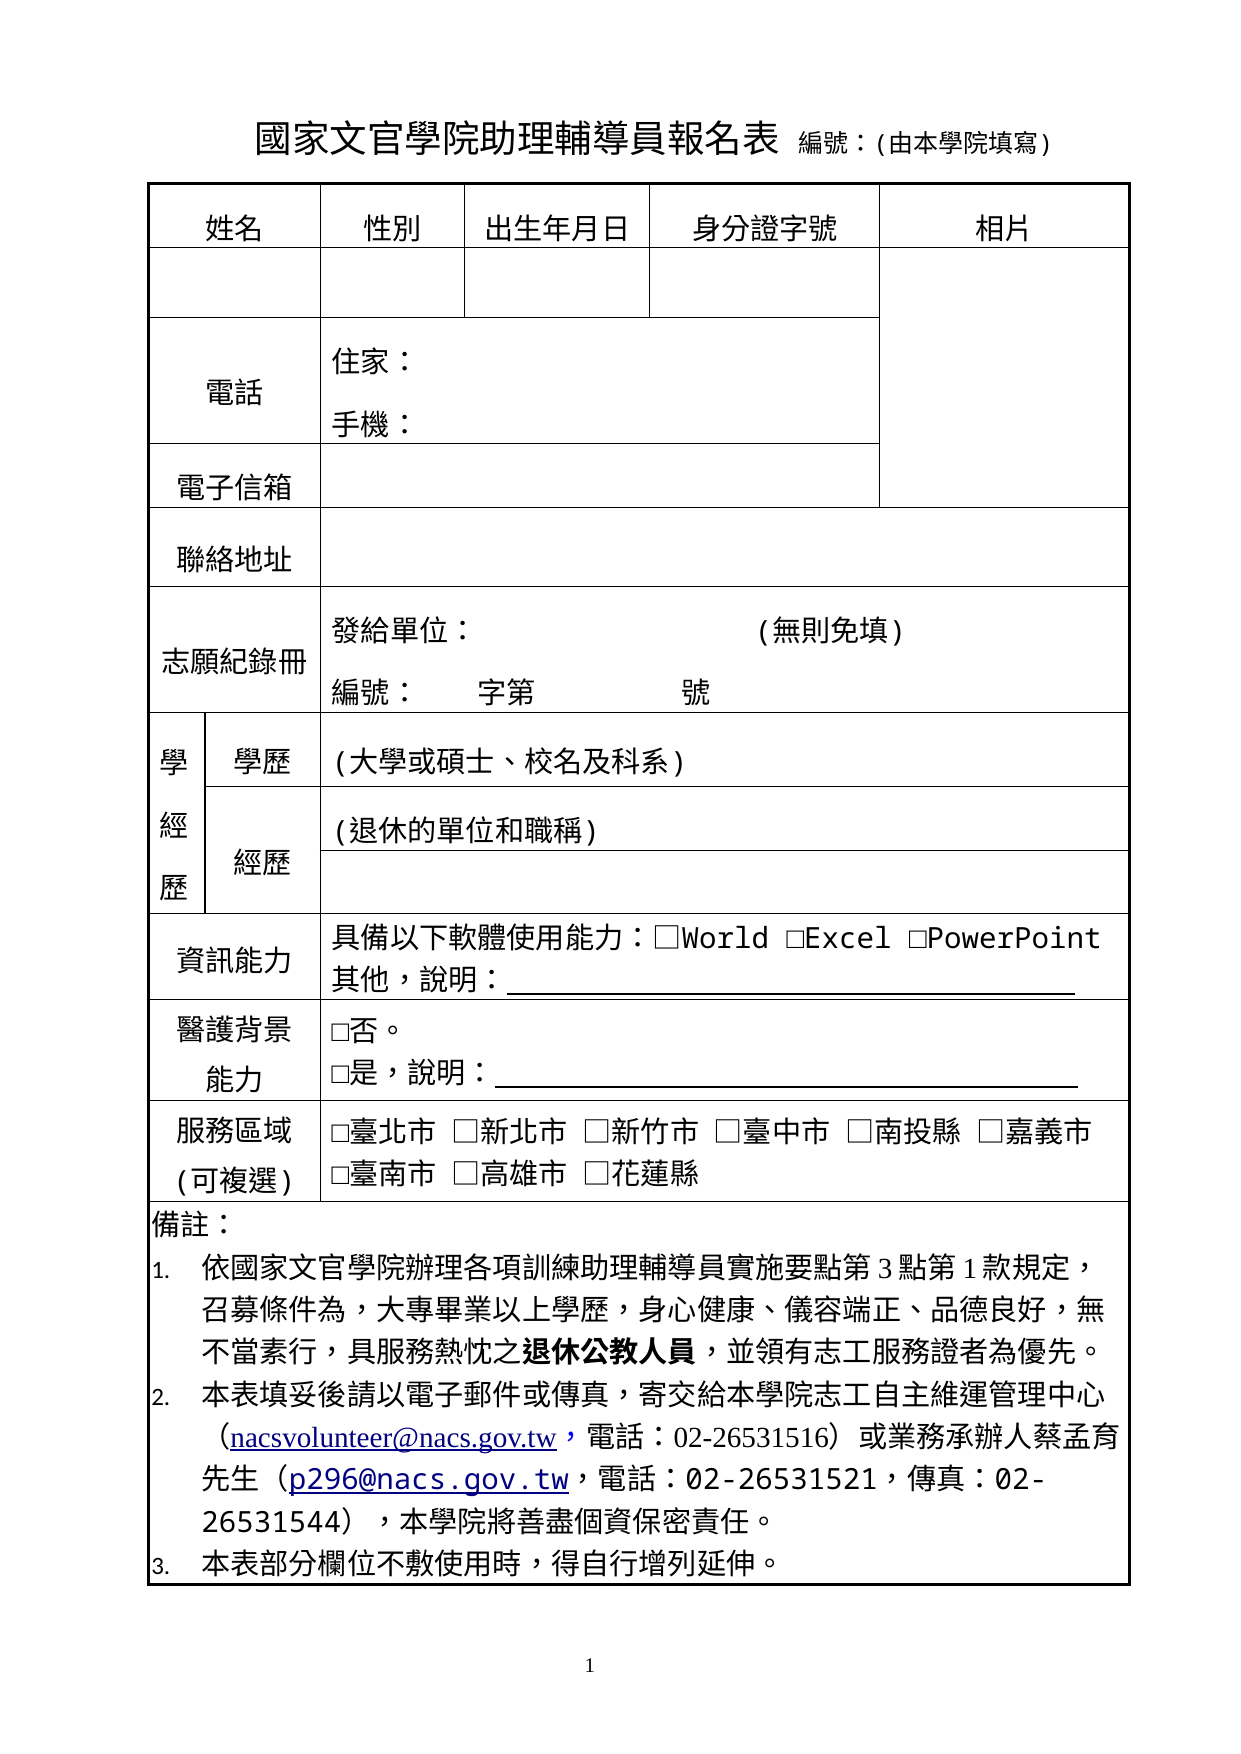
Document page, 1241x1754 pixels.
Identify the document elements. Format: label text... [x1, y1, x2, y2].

table_cell [150, 248, 320, 317]
table_cell 醫護背景 能力 [150, 1000, 320, 1100]
table_cell 學歷 [206, 713, 320, 786]
table_cell 電話 [150, 318, 320, 443]
table_header 性別 [321, 185, 464, 247]
table_cell [321, 248, 464, 317]
table_cell 資訊能力 [150, 914, 320, 999]
table_cell 經歷 [206, 787, 320, 913]
table_cell [880, 248, 1128, 507]
table_header 姓名 [150, 185, 320, 247]
table_cell 志願紀錄冊 [150, 587, 320, 712]
table_header 出生年月日 [465, 185, 649, 247]
table_cell (退休的單位和職稱) [321, 787, 1128, 849]
table_cell [321, 444, 879, 507]
table_cell [465, 248, 649, 317]
table_cell [321, 851, 1128, 913]
table_cell 住家： 手機： [321, 318, 879, 443]
table_cell 備註： 依國家文官學院辦理各項訓練助理輔導員實施要點第3點第1款規定，召募條件為，大專畢業以上學歷，身心健康、儀容端正、品德良好，無不當素行，具服務熱忱之退休公教人員，並領有志工服務證者為優先。 本表填妥後請以電子郵件或傳真，寄交給本學院志工自主維運管理中心（nacsvolunteer@nacs.gov.tw，電話：02-26531516）或業務承辦人蔡孟育先生（p296@nacs.gov.tw，電話：02-26531521，傳真：02-26531544），本學院將善盡個資保密責任。 本表部分欄位不敷使用時，得自行增列延伸。 [150, 1202, 1128, 1583]
table_header 身分證字號 [650, 185, 879, 247]
table_header 相片 [880, 185, 1128, 247]
table_cell 發給單位： (無則免填) 編號： 字第 號 [321, 587, 1128, 712]
table_cell 聯絡地址 [150, 508, 320, 586]
table_cell 學經歷 [150, 713, 204, 913]
text 國家文官學院助理輔導員報名表 編號：(由本學院填寫) [176, 109, 1053, 163]
table_cell [650, 248, 879, 317]
table_cell 服務區域 (可複選) [150, 1101, 320, 1201]
table_cell □臺北市 □新北市 □新竹市 □臺中市 □南投縣 □嘉義市 □臺南市 □高雄市 □花蓮縣 [321, 1101, 1128, 1201]
table_cell (大學或碩士、校名及科系) [321, 713, 1128, 786]
table_cell [321, 508, 1128, 586]
table_cell 具備以下軟體使用能力：□World □Excel □PowerPoint 其他，說明： [321, 914, 1128, 999]
table_cell □否。 □是，說明： [321, 1000, 1128, 1100]
table_cell 電子信箱 [150, 444, 320, 507]
